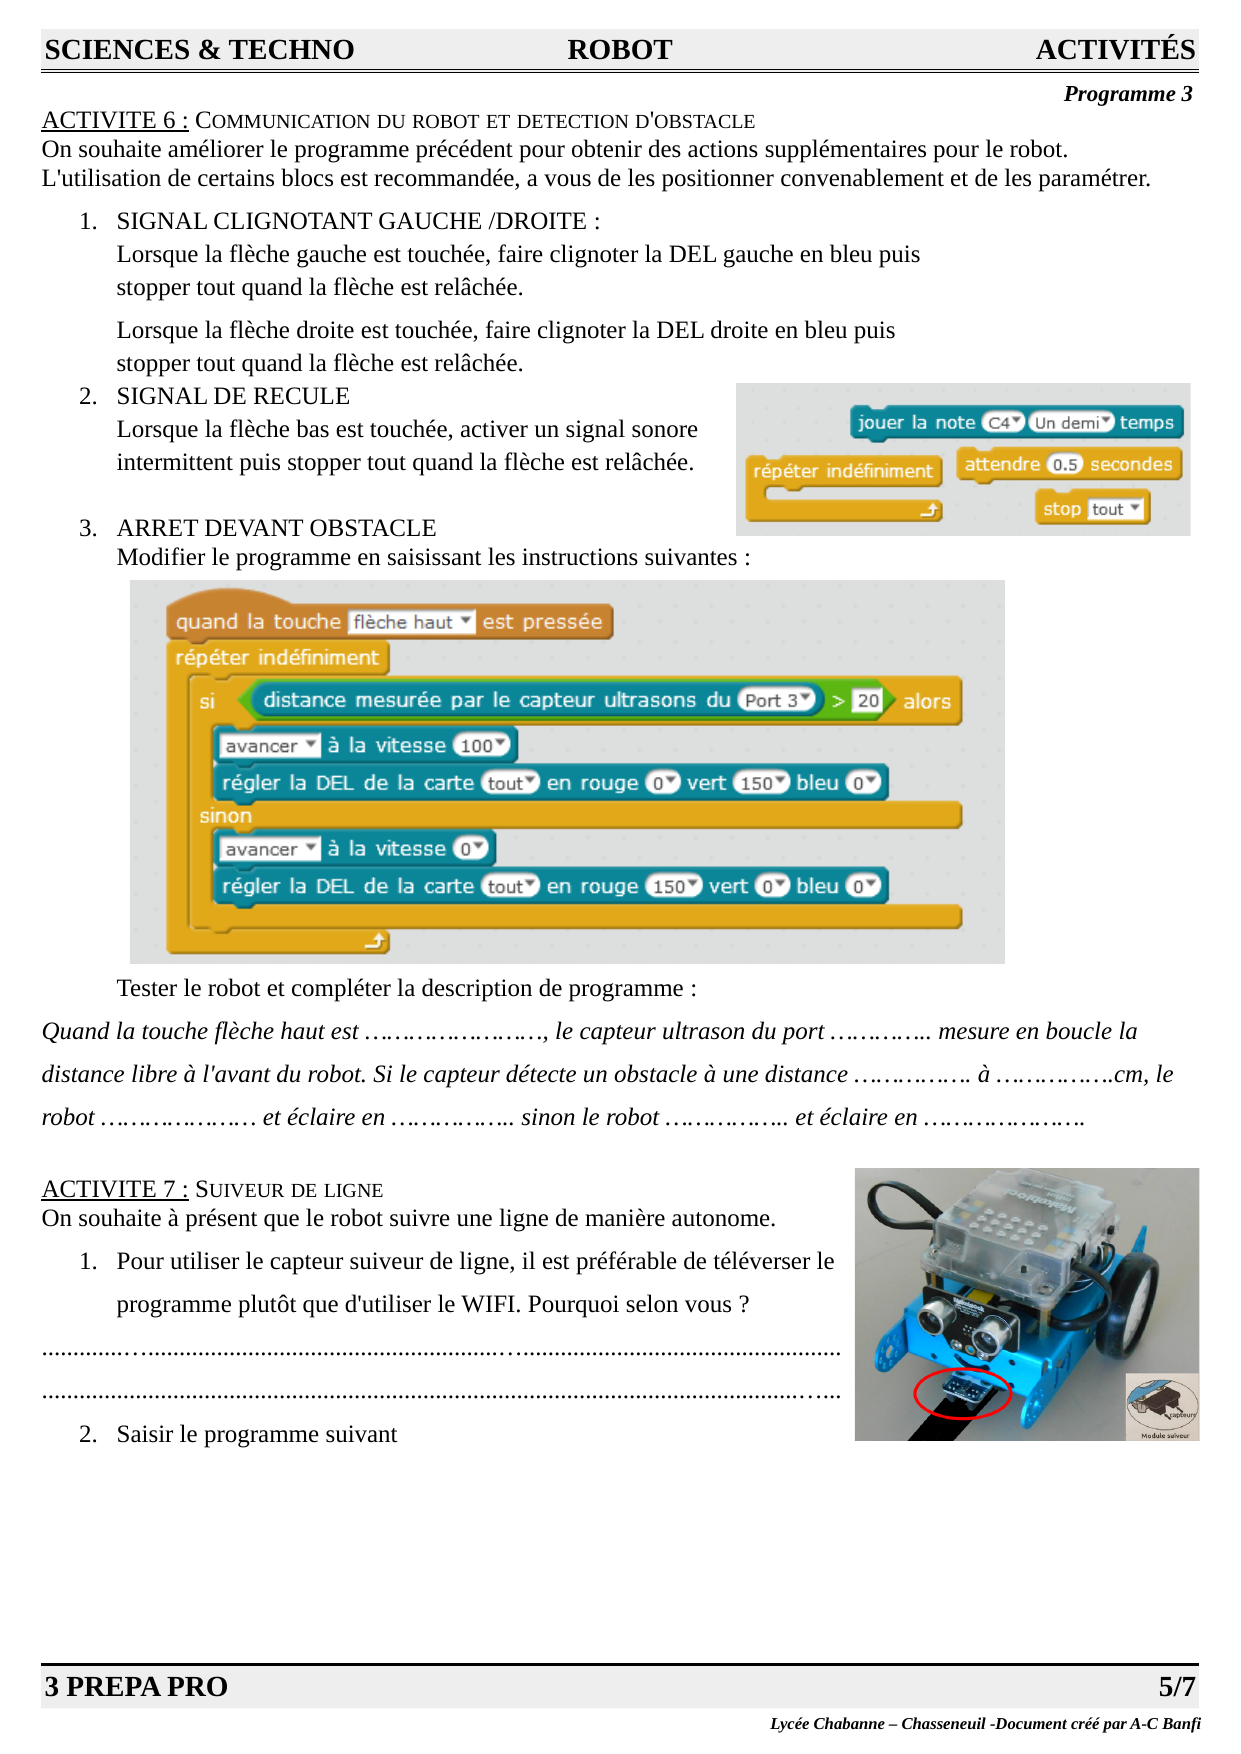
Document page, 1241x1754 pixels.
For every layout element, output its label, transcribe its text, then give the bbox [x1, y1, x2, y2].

list ARRET DEVANT OBSTACLE [79, 513, 1199, 542]
list SIGNAL CLIGNOTANT GAUCHE /DROITE : [79, 206, 1199, 234]
text On souhaite à présent que le robot suivre une ligne de manière autonome. [41, 1203, 854, 1232]
text .............…........................................................…................................................... [41, 1332, 854, 1361]
list Pour utiliser le capteur suiveur de ligne, il est préférable de téléverser le programme plutôt que d'utiliser le WIFI. Pourquoi selon vous ? [79, 1246, 854, 1318]
list Tester le robot et compléter la description de programme : [79, 973, 1199, 1002]
picture [129, 580, 1005, 964]
text Quand la touche flèche haut est ……………………, le capteur ultrason du port ………….. mesure en boucle la distance libre à l'avant du robot. Si le capteur détecte un obstacle à une distance ……………. à …………….cm, le robot ………………… et éclaire en …………….. sinon le robot …………….. et éclaire en …………………. [41, 1016, 1199, 1131]
list stopper tout quand la flèche est relâchée. [79, 272, 1199, 301]
text .........................................................................................................................…... [41, 1376, 854, 1404]
list On souhaite améliorer le programme précédent pour obtenir des actions supplémentaires pour le robot. [41, 134, 1199, 163]
list Lorsque la flèche bas est touchée, activer un signal sonore intermittent puis stopper tout quand la flèche est relâchée. [79, 414, 736, 476]
list stopper tout quand la flèche est relâchée. [79, 348, 1199, 377]
text ACTIVITE 7 : Suiveur de ligne [41, 1174, 854, 1203]
picture [854, 1168, 1200, 1441]
list Saisir le programme suivant [79, 1419, 1199, 1447]
list Modifier le programme en saisissant les instructions suivantes : [79, 542, 1199, 571]
picture [736, 383, 1191, 536]
list L'utilisation de certains blocs est recommandée, a vous de les positionner convenablement et de les paramétrer. [41, 163, 1199, 191]
list SIGNAL DE RECULE [79, 381, 1199, 410]
list Lorsque la flèche droite est touchée, faire clignoter la DEL droite en bleu puis [79, 315, 1199, 344]
text ACTIVITE 6 : Communication du robot et detection d'obstacle [41, 105, 1199, 134]
list Lorsque la flèche gauche est touchée, faire clignoter la DEL gauche en bleu puis [79, 239, 1199, 267]
